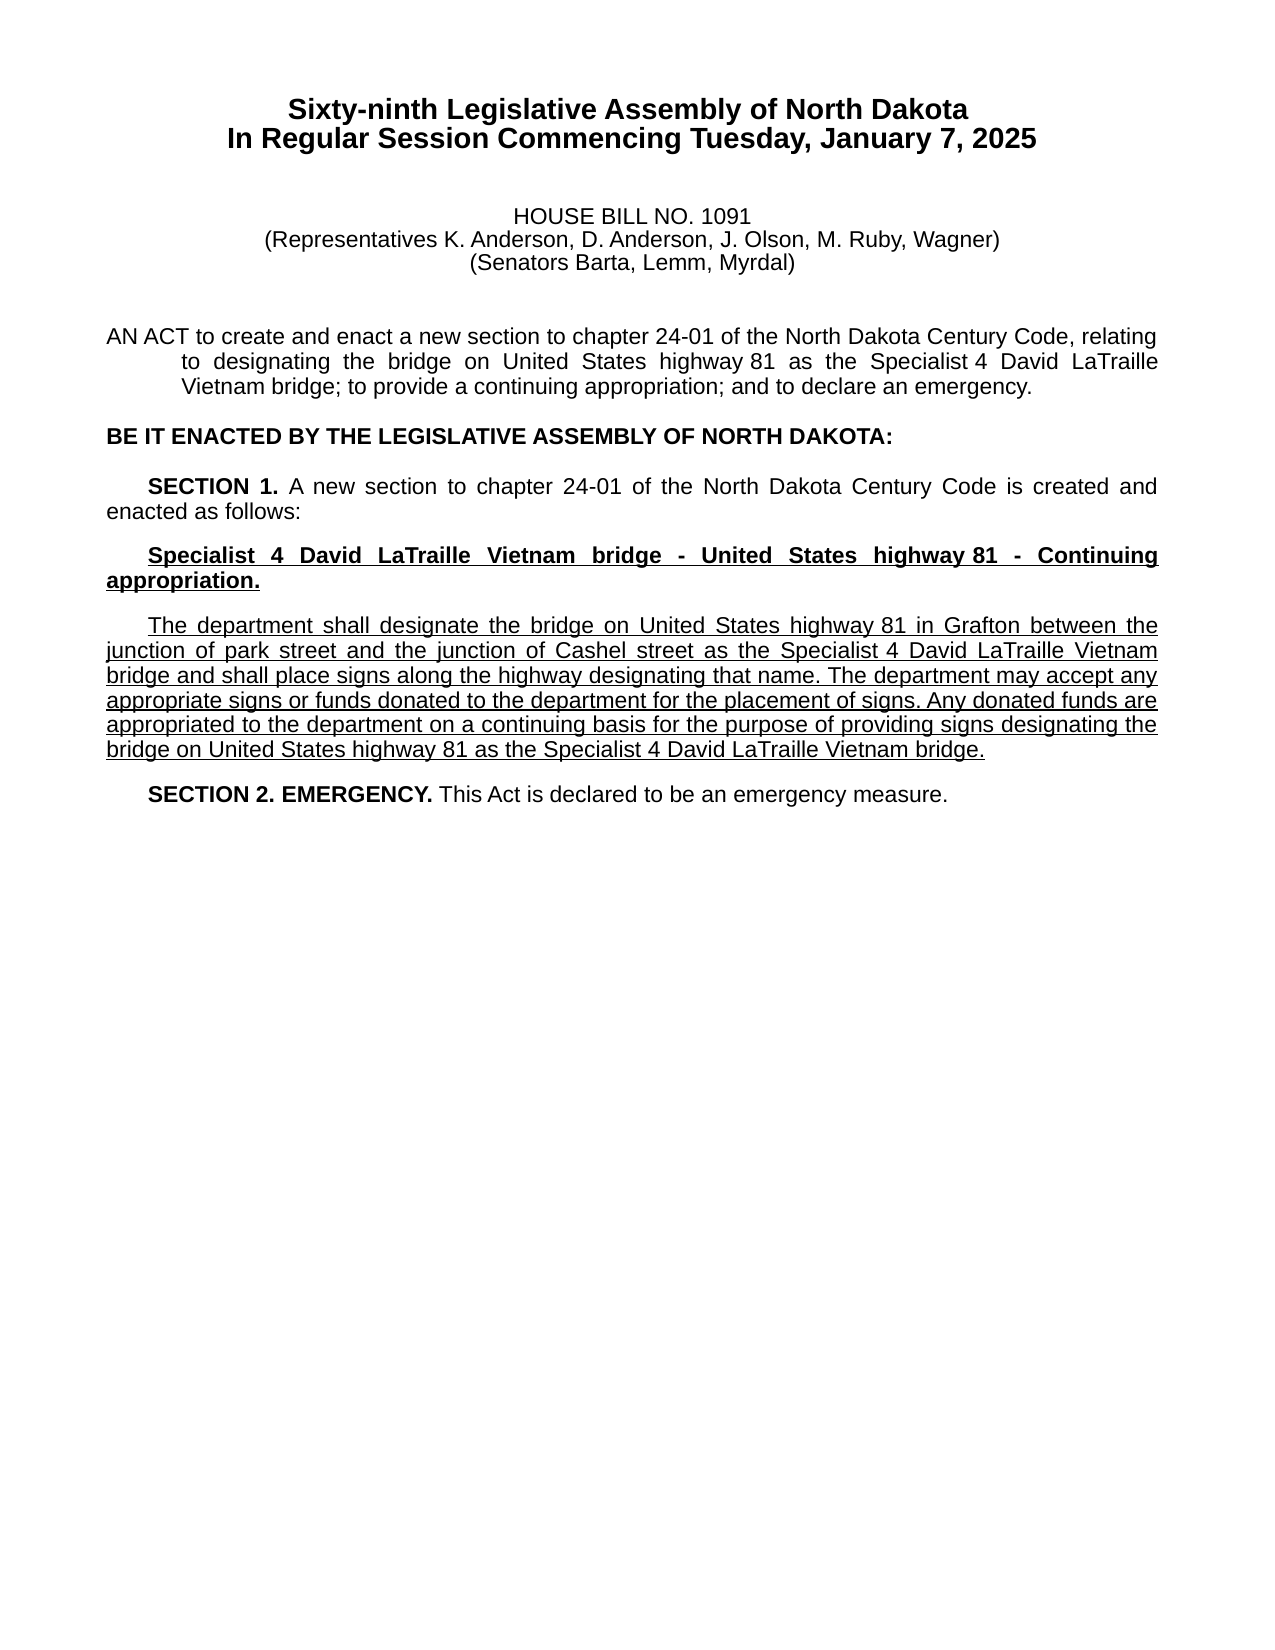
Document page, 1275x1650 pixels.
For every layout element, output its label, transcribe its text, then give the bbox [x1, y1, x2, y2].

text (Representatives K. Anderson, D. Anderson, J. Olson, M. Ruby, Wagner) [106, 229, 1158, 252]
text SECTION 2. EMERGENCY. This Act is declared to be an emergency measure. [106, 783, 1158, 807]
text The department shall designate the bridge on United States highway 81 in Grafton between the junction of park street and the junction of Cashel street as the Specialist 4 David LaTraille Vietnam [106, 614, 1158, 660]
text House BILL NO. 1091 [106, 204, 1158, 229]
text (Senators Barta, Lemm, Myrdal) [106, 252, 1158, 275]
title In Regular Session Commencing Tuesday, January 7, 2025 [106, 125, 1158, 154]
text appropriate signs or funds donated to the department for the placement of signs. Any donated funds are [106, 686, 1158, 709]
subtitle Specialist 4 David LaTraille Vietnam bridge - United States highway 81 - Continuing appropriation. [106, 544, 1158, 594]
text bridge and shall place signs along the highway designating that name. The department may accept any [106, 661, 1158, 685]
title Sixty-ninth Legislative Assembly of North Dakota [106, 96, 1158, 125]
text BE IT ENACTED BY THE LEGISLATIVE ASSEMBLY OF NORTH DAKOTA: [106, 425, 1158, 449]
text bridge on United States highway 81 as the Specialist 4 David LaTraille Vietnam bridge. [106, 735, 1158, 763]
text SECTION 1. A new section to chapter 24‑01 of the North Dakota Century Code is created and enacted as follows: [106, 474, 1158, 524]
text appropriated to the department on a continuing basis for the purpose of providing signs designating the [106, 711, 1158, 734]
title AN ACT to create and enact a new section to chapter 24-01 of the North Dakota Century Code, relating to designating the bridge on United States highway 81 as the Specialist 4 David LaTraille Vietnam bridge; to provide a continuing appropriation; and to declare an emergency. [106, 325, 1158, 399]
